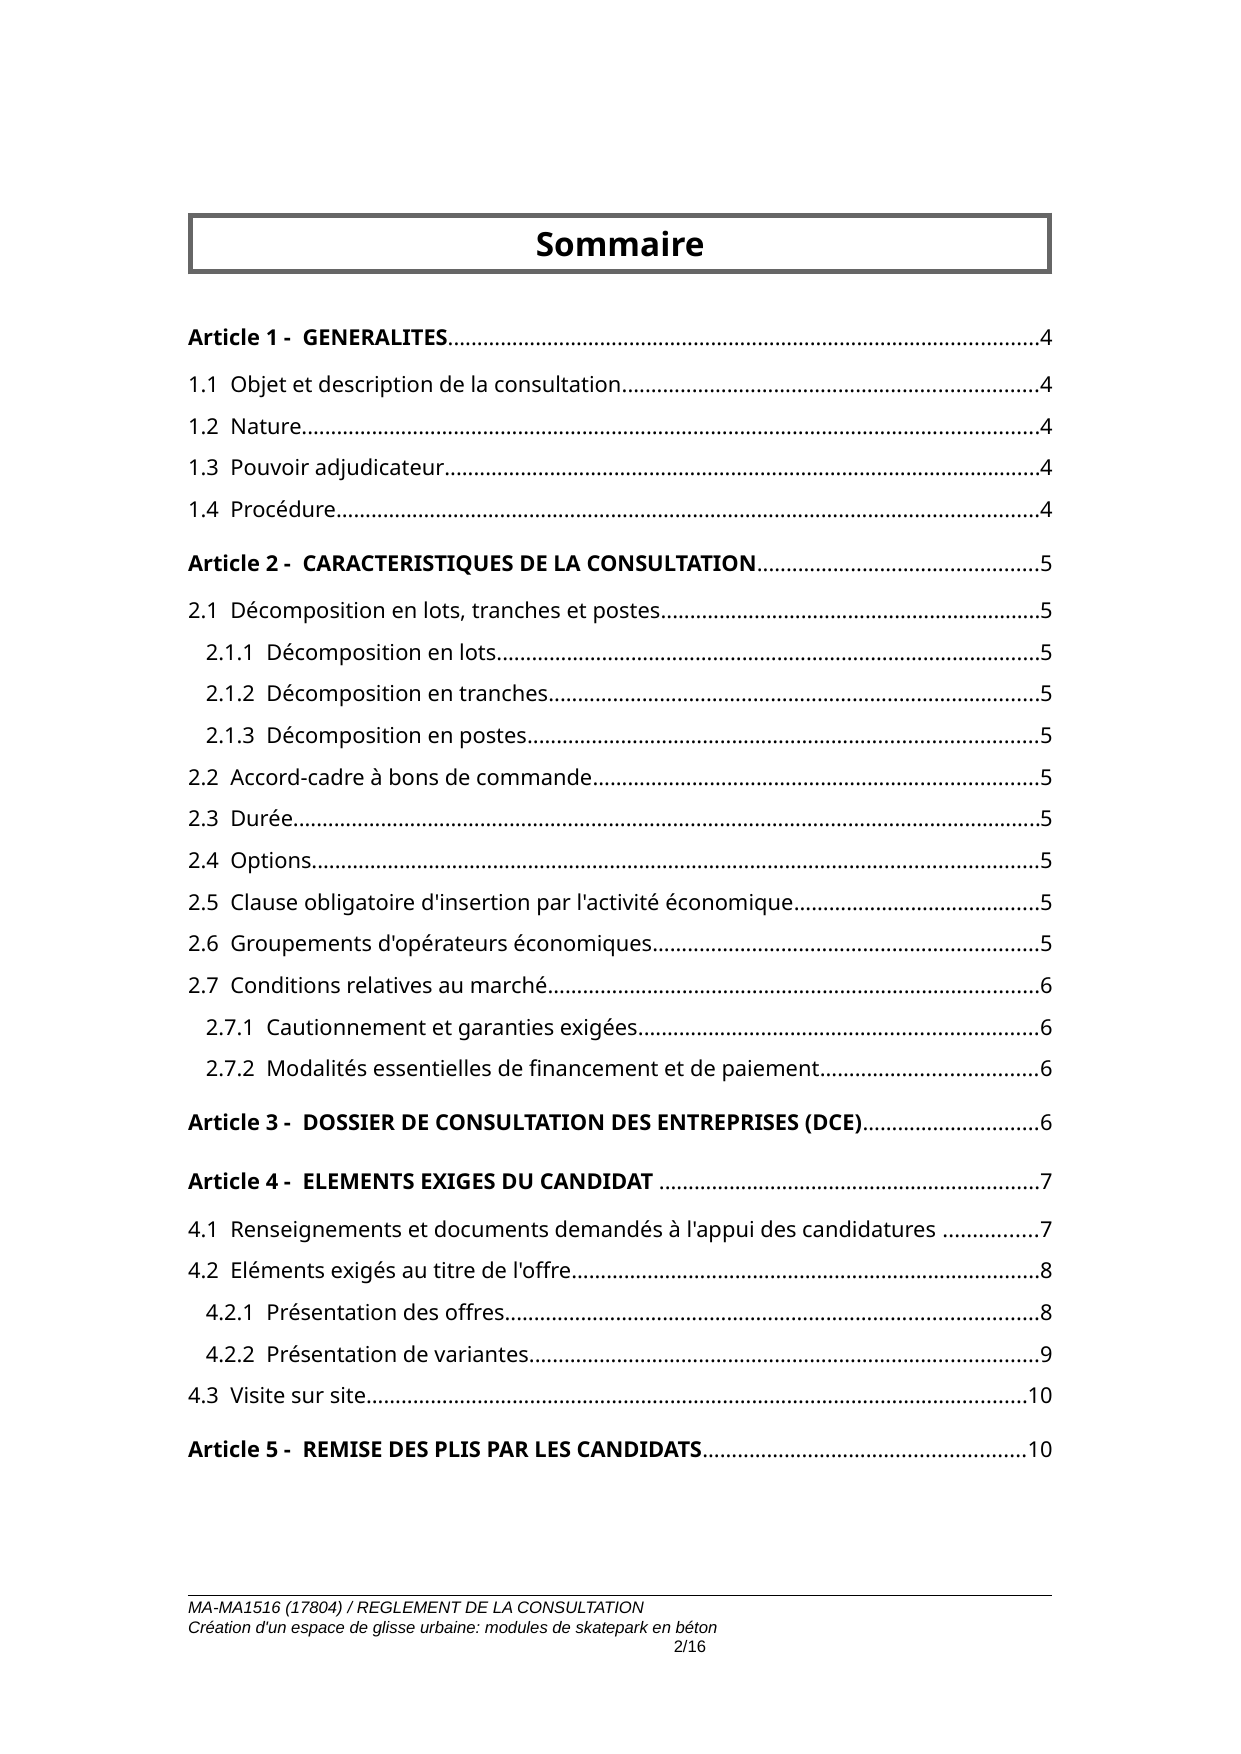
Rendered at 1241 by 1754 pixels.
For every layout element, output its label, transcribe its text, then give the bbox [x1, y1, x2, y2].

text 2.5 Clause obligatoire d'insertion par l'activité économique 5 [188, 887, 1052, 916]
text 1.2 Nature 4 [188, 411, 1052, 441]
text 4.2.1 Présentation des offres 8 [206, 1297, 1052, 1327]
text 2.7 Conditions relatives au marché 6 [188, 970, 1052, 1000]
text 2.2 Accord-cadre à bons de commande 5 [188, 762, 1052, 791]
text 2.4 Options 5 [188, 845, 1052, 875]
text 1.1 Objet et description de la consultation 4 [188, 369, 1052, 399]
text 4.1 Renseignements et documents demandés à l'appui des candidatures 7 [188, 1213, 1052, 1243]
text Article 2 - CARACTERISTIQUES DE LA CONSULTATION 5 [188, 547, 1052, 577]
text Article 4 - ELEMENTS EXIGES DU CANDIDAT 7 [188, 1166, 1052, 1196]
text 1.4 Procédure 4 [188, 494, 1052, 524]
text 2.1.2 Décomposition en tranches 5 [206, 678, 1052, 708]
text 2.1.1 Décomposition en lots 5 [206, 637, 1052, 666]
subtitle Sommaire [193, 218, 1047, 269]
text Article 5 - REMISE DES PLIS PAR LES CANDIDATS 10 [188, 1434, 1052, 1463]
text 1.3 Pouvoir adjudicateur 4 [188, 452, 1052, 482]
text Article 1 - GENERALITES 4 [188, 322, 1052, 351]
text 4.3 Visite sur site 10 [188, 1380, 1052, 1410]
text 2.1 Décomposition en lots, tranches et postes 5 [188, 595, 1052, 625]
text 2.1.3 Décomposition en postes 5 [206, 720, 1052, 750]
text 4.2.2 Présentation de variantes 9 [206, 1338, 1052, 1368]
text 2.7.2 Modalités essentielles de financement et de paiement 6 [206, 1053, 1052, 1083]
text 2.6 Groupements d'opérateurs économiques 5 [188, 928, 1052, 958]
text 4.2 Eléments exigés au titre de l'offre 8 [188, 1255, 1052, 1285]
text Article 3 - DOSSIER DE CONSULTATION DES ENTREPRISES (DCE) 6 [188, 1107, 1052, 1137]
text 2.3 Durée 5 [188, 803, 1052, 833]
text 2.7.1 Cautionnement et garanties exigées 6 [206, 1012, 1052, 1041]
